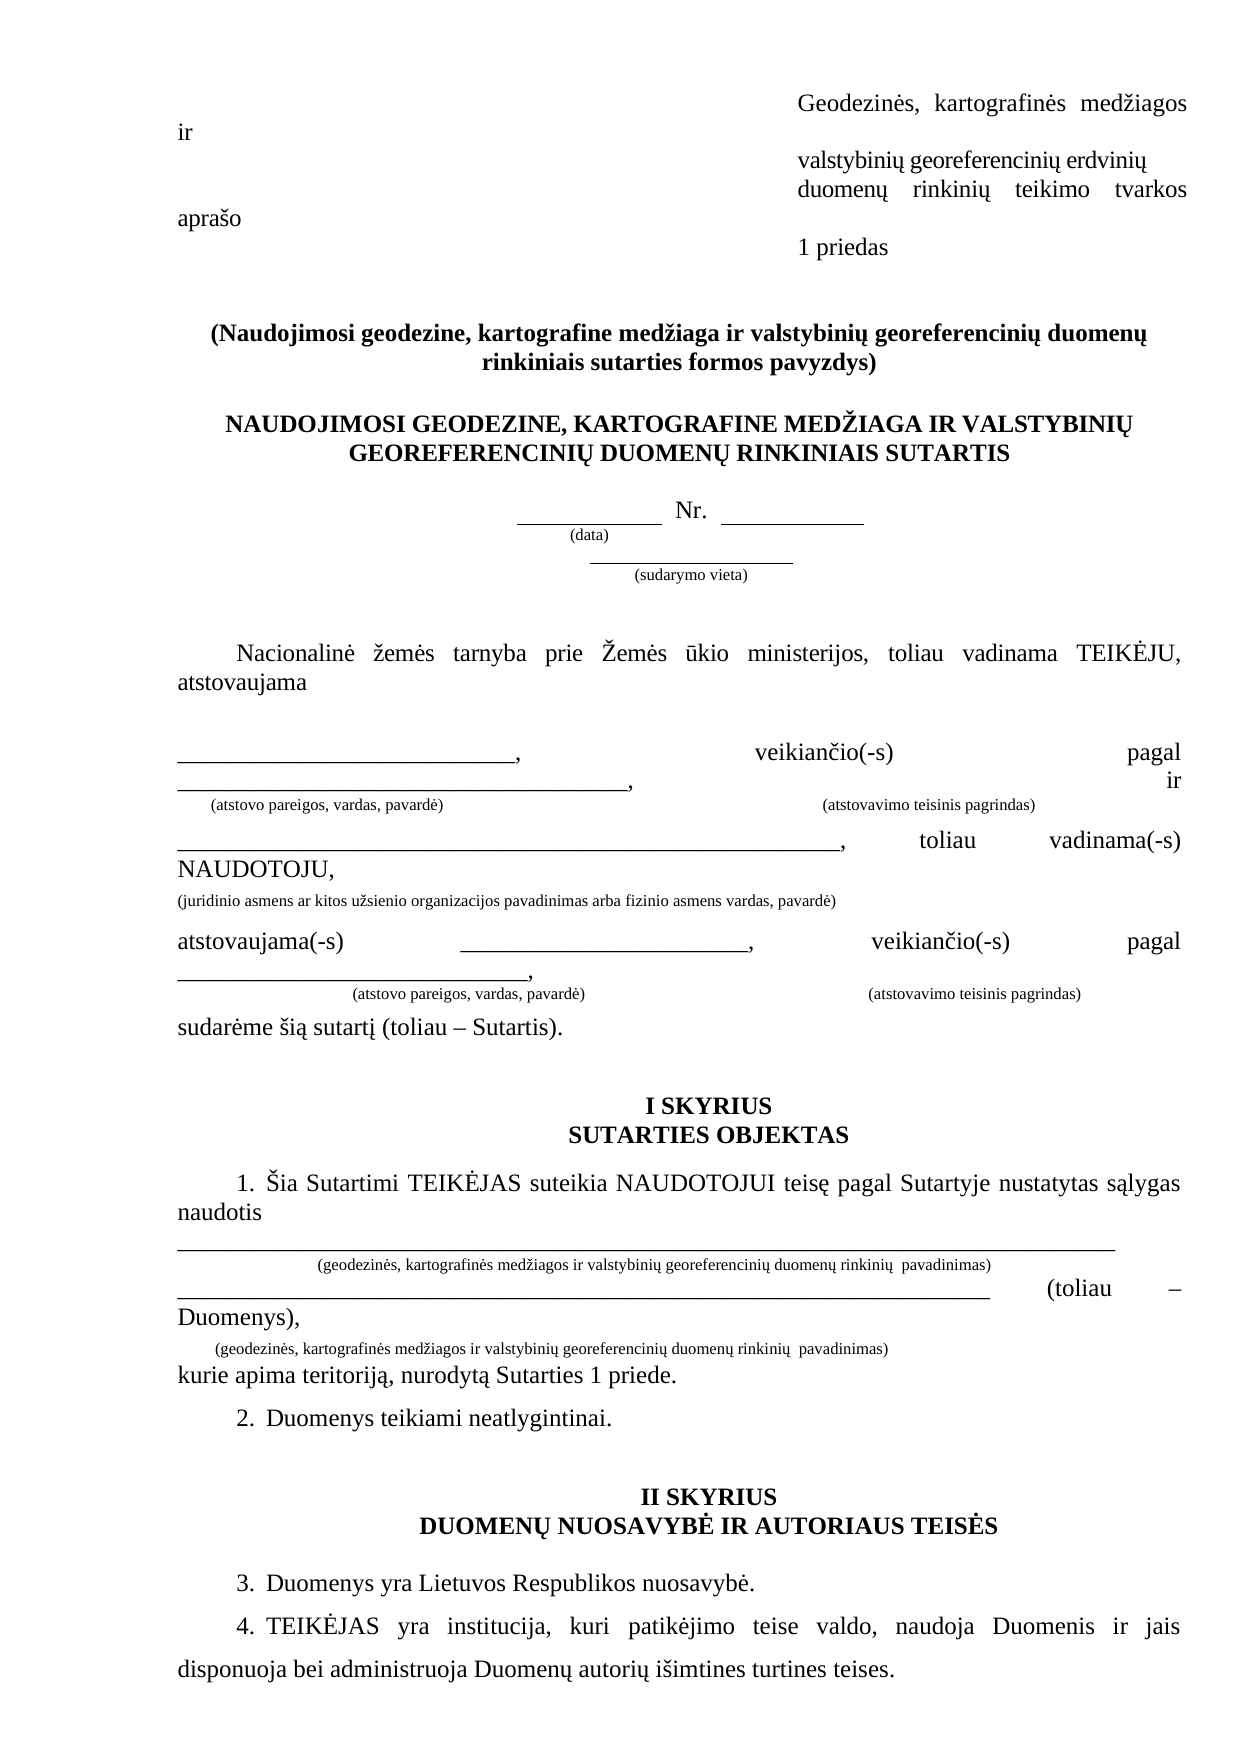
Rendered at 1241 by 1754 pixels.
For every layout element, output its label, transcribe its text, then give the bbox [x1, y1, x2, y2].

table_cell [864, 524, 1204, 544]
table_header Nr. [662, 495, 721, 524]
text ___________________________, veikiančio(-s) pagal ____________________________________, ir (atstovo pareigos, vardas, pavardė) (atstovavimo teisinis pagrindas) [177, 737, 1181, 813]
text I SKYRIUS [177, 1091, 1181, 1120]
text Geodezinės, kartografinės medžiagos ir [177, 88, 1187, 145]
text 2. Duomenys teikiami neatlygintinai. [177, 1403, 1181, 1432]
text (geodezinės, kartografinės medžiagos ir valstybinių georeferencinių duomenų rinkinių pavadinimas) [236, 1254, 1181, 1273]
table_cell [177, 544, 589, 563]
table_cell [590, 544, 792, 563]
table_cell [721, 525, 864, 544]
text duomenų rinkinių teikimo tvarkos aprašo [177, 174, 1187, 232]
text (Naudojimosi geodezine, kartografine medžiaga ir valstybinių georeferencinių duomenų rinkiniais sutarties formos pavyzdys) [177, 318, 1181, 375]
text SUTARTIES OBJEKTAS [177, 1120, 1181, 1149]
table_header [177, 495, 517, 524]
text atstovaujama(-s) _______________________, veikiančio(-s) pagal ____________________________, [177, 926, 1181, 983]
text II SKYRIUS [207, 1482, 1181, 1511]
table_header [864, 495, 1204, 524]
table_cell [793, 563, 1204, 583]
text kurie apima teritoriją, nurodytą Sutarties 1 priede. [177, 1360, 1181, 1388]
table_cell (sudarymo vieta) [590, 564, 792, 583]
text 1 priedas [177, 232, 1187, 260]
text 4. TEIKĖJAS yra institucija, kuri patikėjimo teise valdo, naudoja Duomenis ir jais disponuoja bei administruoja Duomenų autorių išimtines turtines teises. [177, 1611, 1181, 1683]
table_header [721, 495, 864, 524]
table_cell [177, 524, 517, 544]
text 1. Šia Sutartimi TEIKĖJAS suteikia NAUDOTOJUI teisę pagal Sutartyje nustatytas sąlygas naudotis ___________________________________________________________________________ [177, 1168, 1181, 1254]
text 3. Duomenys yra Lietuvos Respublikos nuosavybė. [177, 1568, 1181, 1597]
text _____________________________________________________, toliau vadinama(-s) NAUDOTOJU, [177, 825, 1181, 883]
text (atstovo pareigos, vardas, pavardė) (atstovavimo teisinis pagrindas) [177, 983, 1181, 1003]
table_cell [177, 563, 589, 583]
table_cell [662, 524, 721, 544]
table_cell (data) [517, 525, 662, 544]
table_cell [793, 544, 1204, 563]
text NAUDOJIMOSI GEODEZINE, KARTOGRAFINE MEDŽIAGA IR VALSTYBINIŲ GEOREFERENCINIŲ DUOMENŲ RINKINIAIS SUTARTIS [177, 409, 1181, 466]
text sudarėme šią sutartį (toliau – Sutartis). [177, 1012, 1181, 1041]
text DUOMENŲ NUOSAVYBĖ IR AUTORIAUS TEISĖS [207, 1511, 1181, 1539]
table_header [517, 495, 662, 524]
text valstybinių georeferencinių erdvinių [177, 145, 1187, 174]
text (juridinio asmens ar kitos užsienio organizacijos pavadinimas arba fizinio asmens vardas, pavardė) [177, 883, 1181, 912]
text Nacionalinė žemės tarnyba prie Žemės ūkio ministerijos, toliau vadinama TEIKĖJU, atstovaujama [177, 638, 1181, 725]
text _________________________________________________________________ (toliau – Duomenys), (geodezinės, kartografinės medžiagos ir valstybinių georeferencinių duomenų rinkinių pavadinimas) [177, 1273, 1181, 1360]
